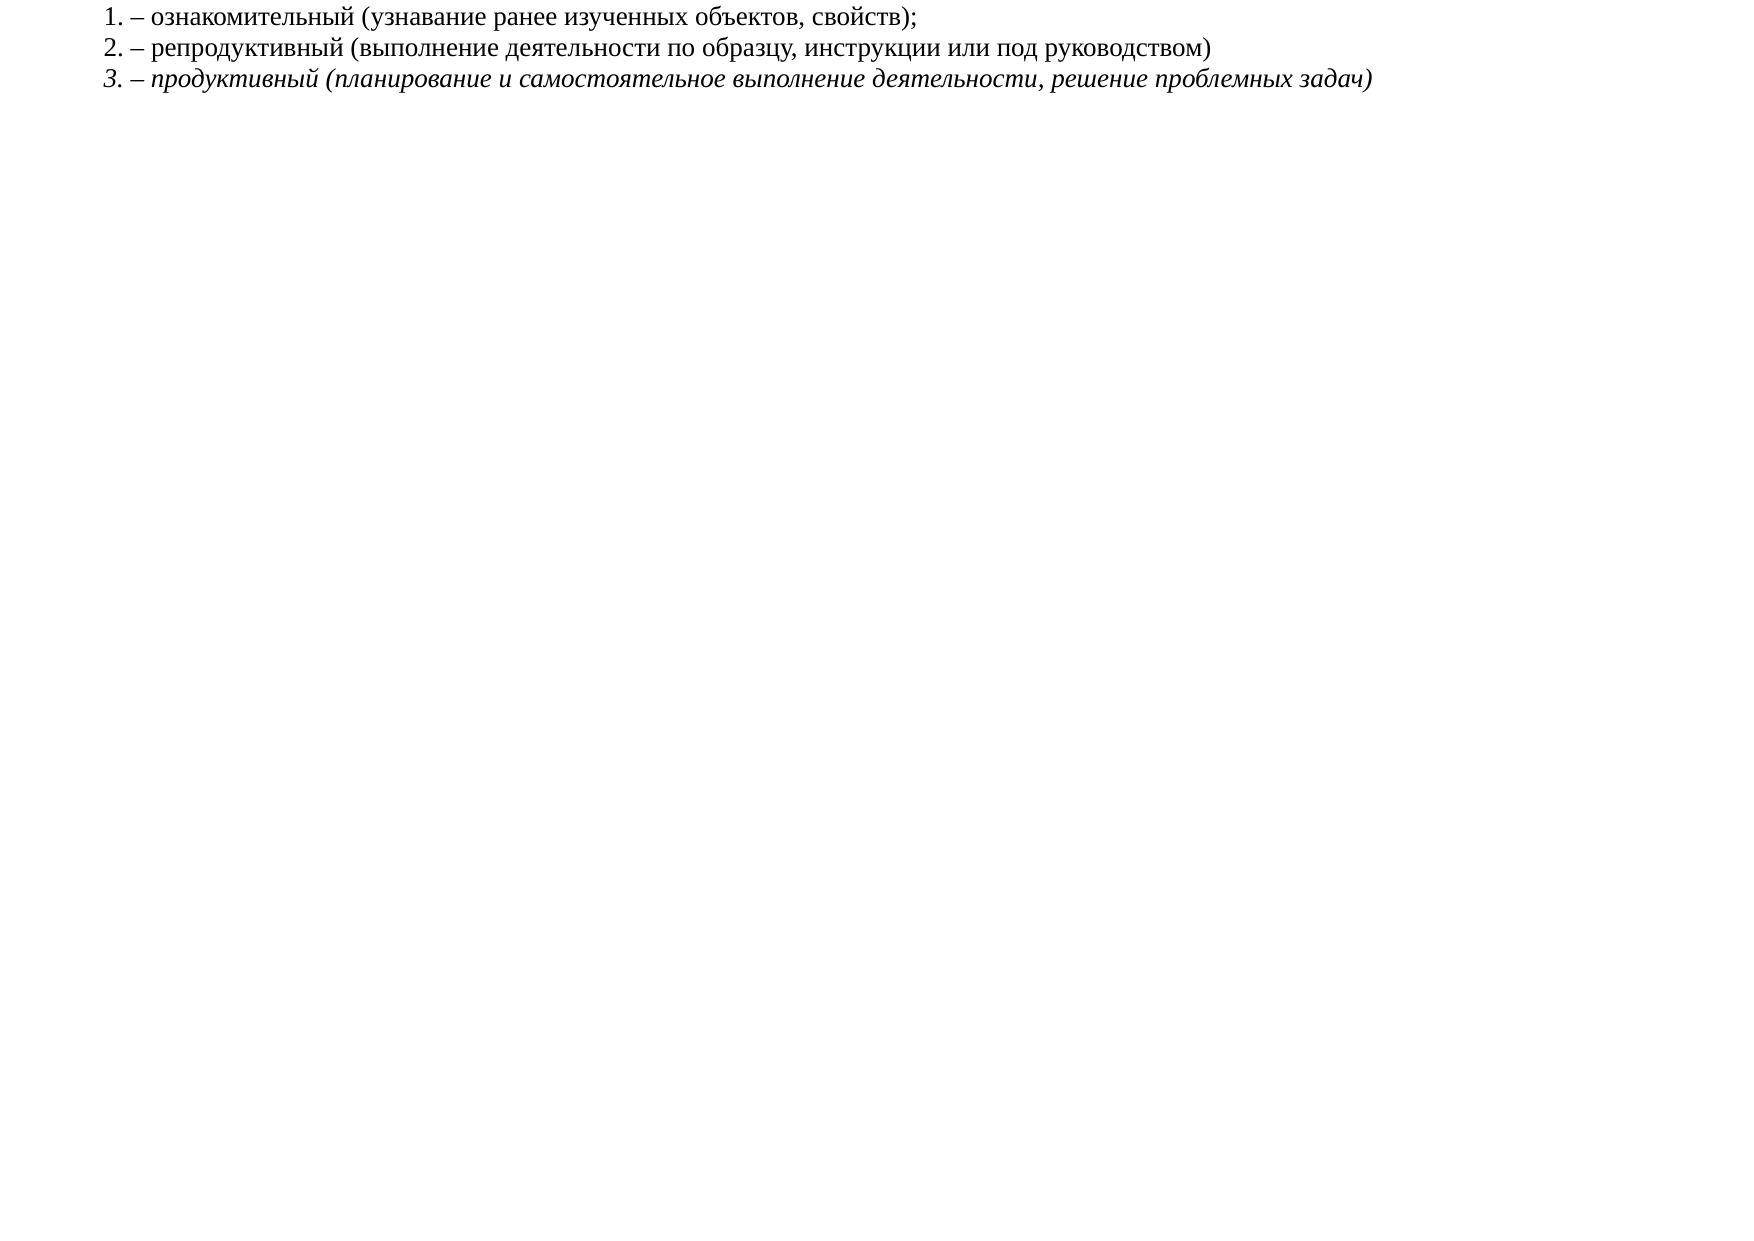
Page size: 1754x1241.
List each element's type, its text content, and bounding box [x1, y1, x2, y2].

text 3. – продуктивный (планирование и самостоятельное выполнение деятельности, решение проблемных задач) [103, 62, 1636, 93]
text 1. – ознакомительный (узнавание ранее изученных объектов, свойств); [103, 0, 1636, 31]
text 2. – репродуктивный (выполнение деятельности по образцу, инструкции или под руководством) [103, 31, 1636, 62]
